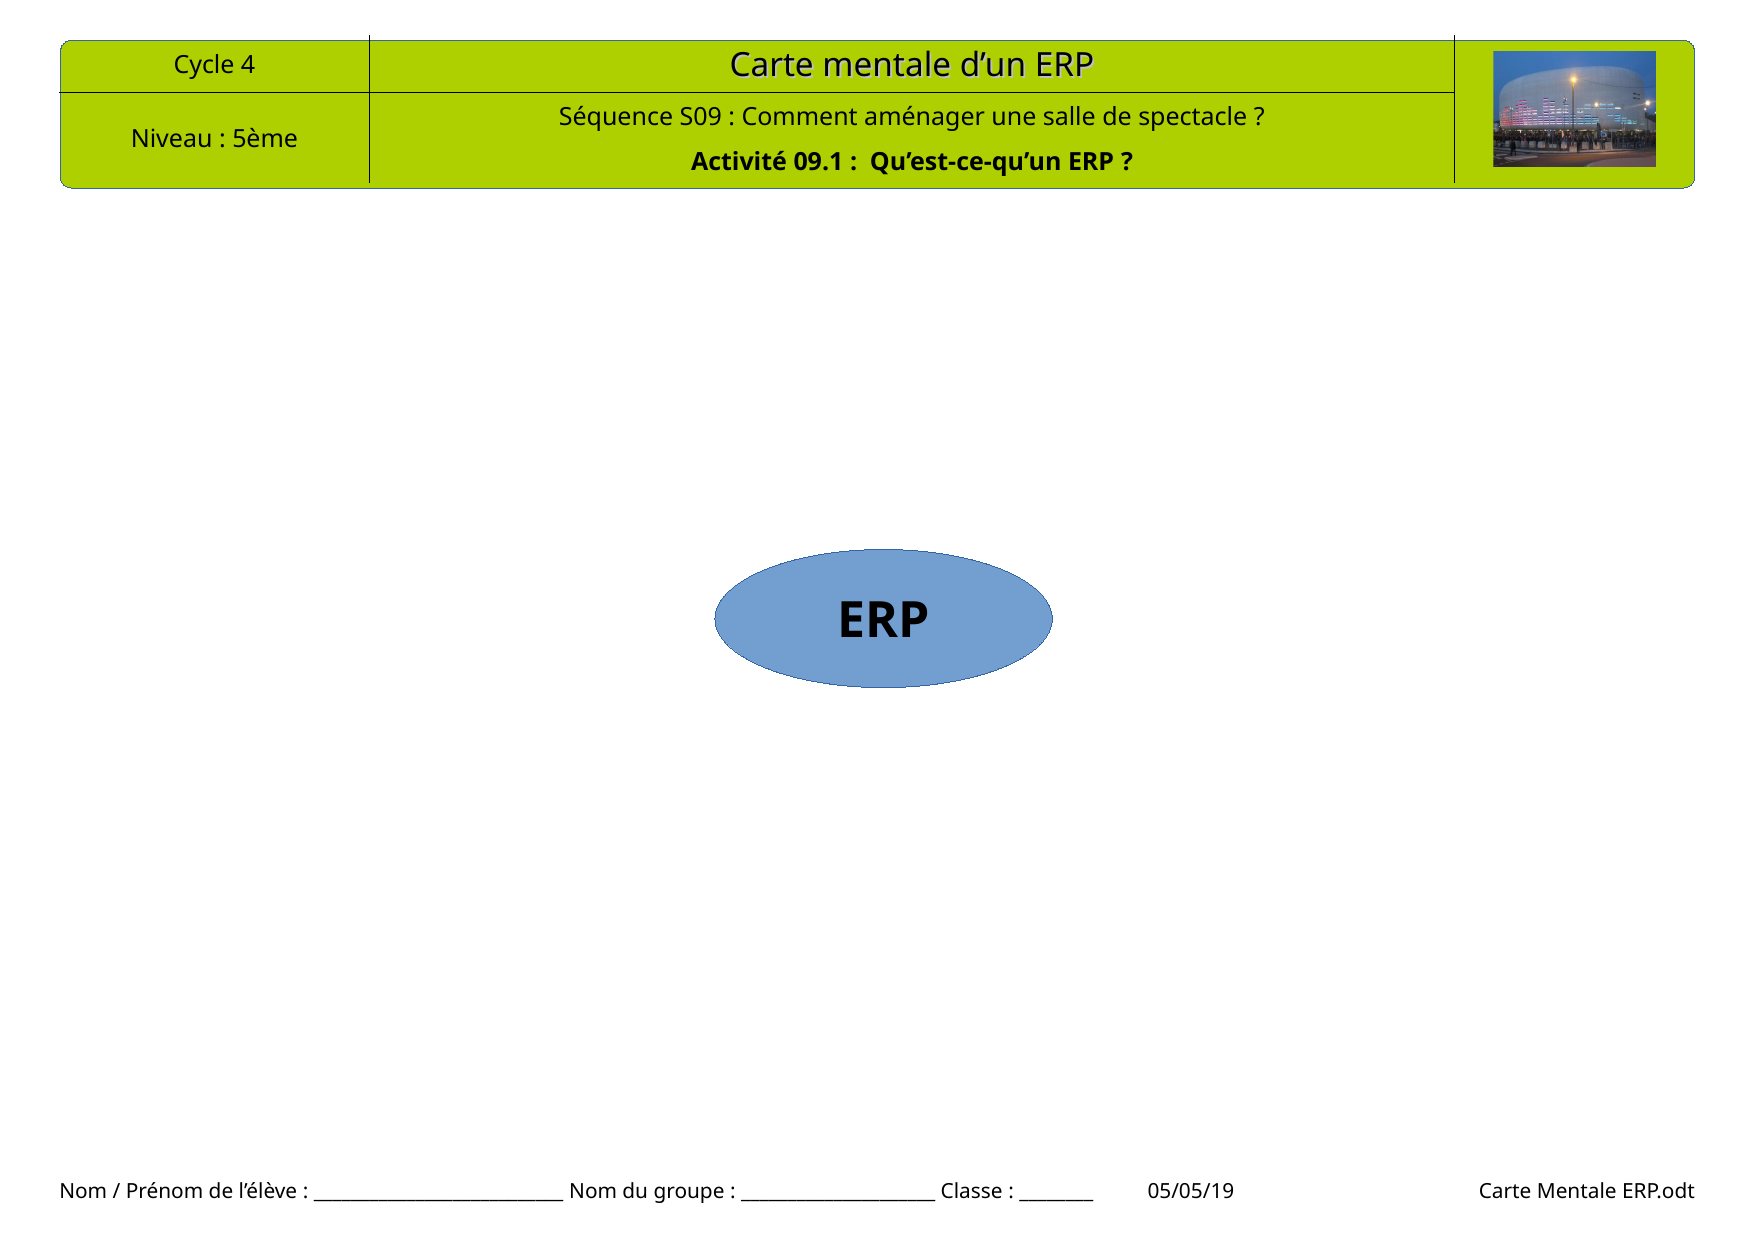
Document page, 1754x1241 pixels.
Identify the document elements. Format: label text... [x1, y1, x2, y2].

table_header Cycle 4 [59, 35, 369, 92]
picture [1493, 51, 1656, 167]
table_header Carte mentale d’un ERP [370, 35, 1454, 40]
table_header [1455, 35, 1695, 48]
